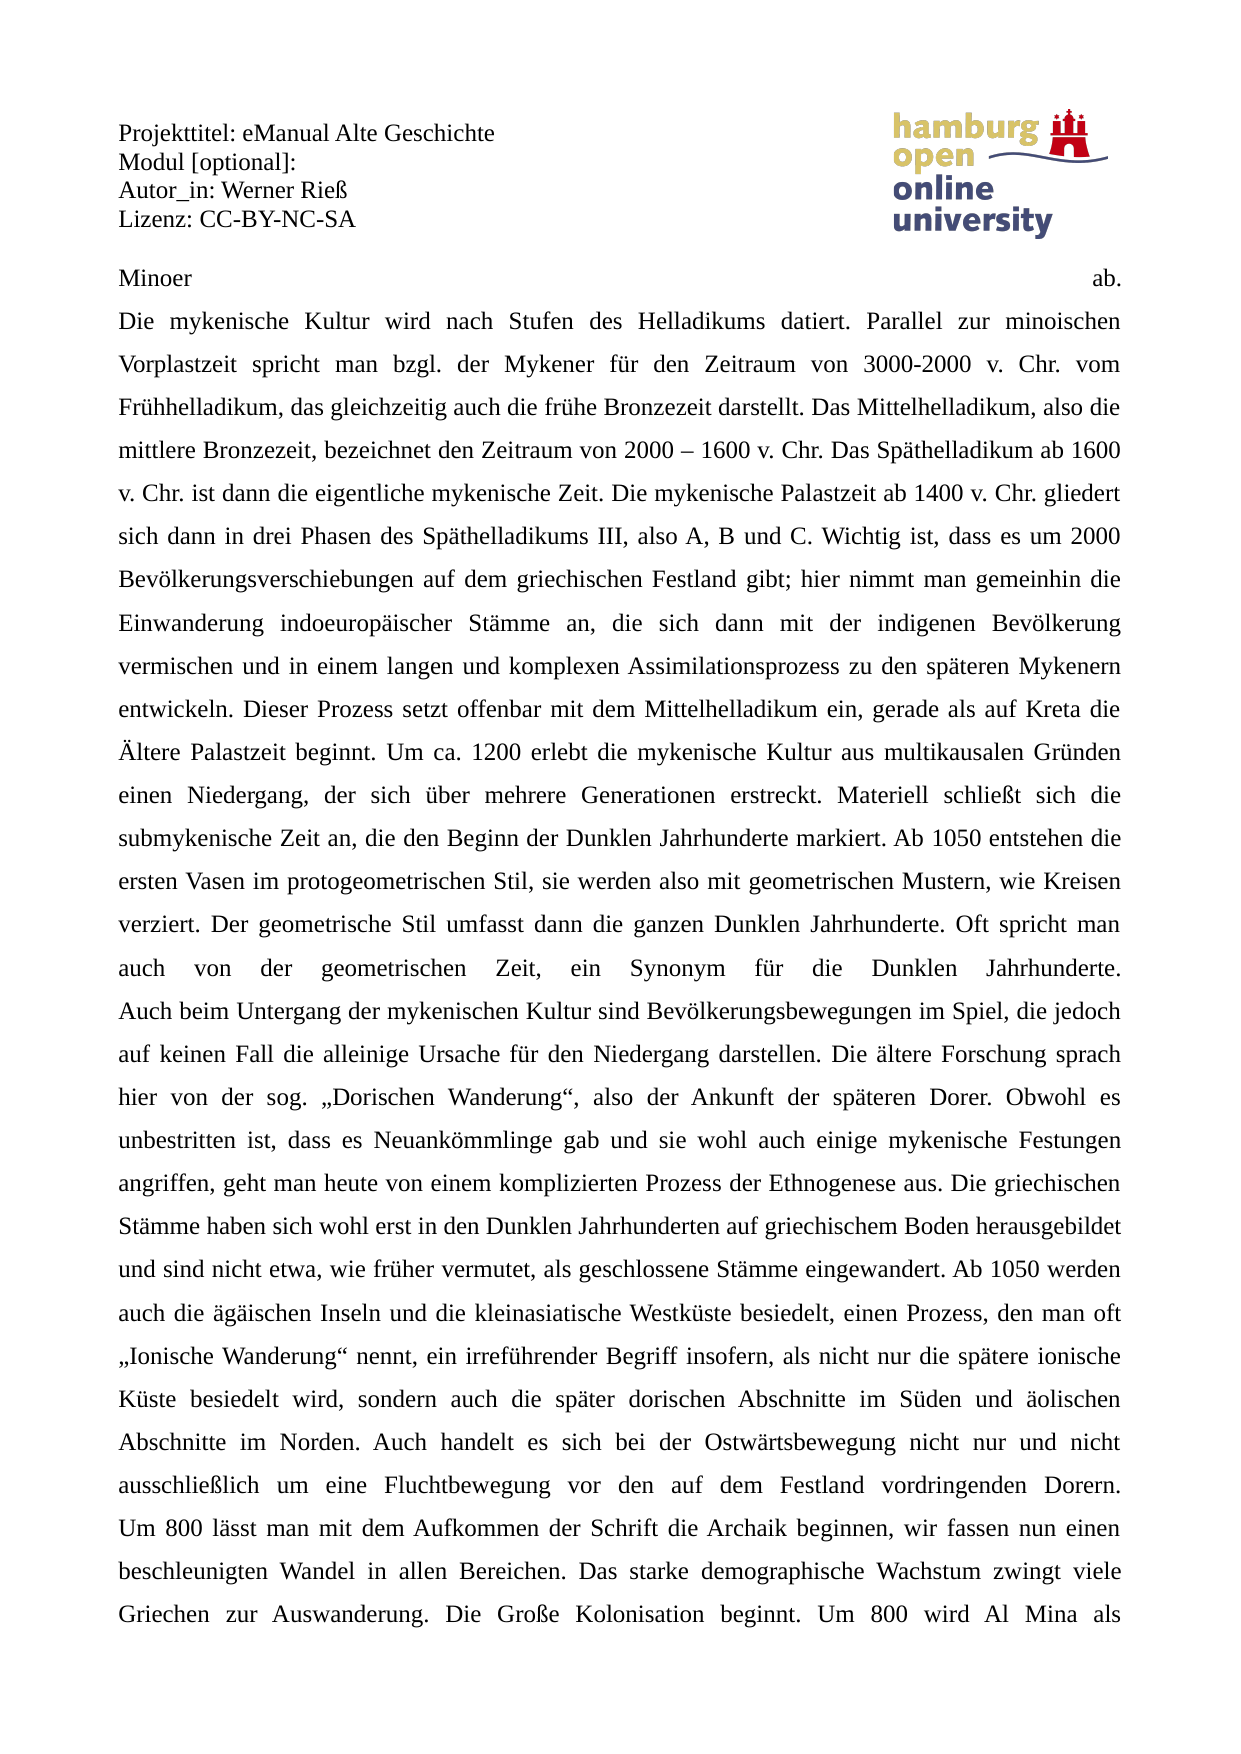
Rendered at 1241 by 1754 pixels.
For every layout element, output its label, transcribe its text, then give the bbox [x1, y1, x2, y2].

text Minoer ab. Die mykenische Kultur wird nach Stufen des Helladikums datiert. Parallel zur minoischen Vorplastzeit spricht man bzgl. der Mykener für den Zeitraum von 3000-2000 v. Chr. vom Frühhelladikum, das gleichzeitig auch die frühe Bronzezeit darstellt. Das Mittelhelladikum, also die mittlere Bronzezeit, bezeichnet den Zeitraum von 2000 – 1600 v. Chr. Das Späthelladikum ab 1600 v. Chr. ist dann die eigentliche mykenische Zeit. Die mykenische Palastzeit ab 1400 v. Chr. gliedert sich dann in drei Phasen des Späthelladikums III, also A, B und C. Wichtig ist, dass es um 2000 Bevölkerungsverschiebungen auf dem griechischen Festland gibt; hier nimmt man gemeinhin die Einwanderung indoeuropäischer Stämme an, die sich dann mit der indigenen Bevölkerung vermischen und in einem langen und komplexen Assimilationsprozess zu den späteren Mykenern entwickeln. Dieser Prozess setzt offenbar mit dem Mittelhelladikum ein, gerade als auf Kreta die Ältere Palastzeit beginnt. Um ca. 1200 erlebt die mykenische Kultur aus multikausalen Gründen einen Niedergang, der sich über mehrere Generationen erstreckt. Materiell schließt sich die submykenische Zeit an, die den Beginn der Dunklen Jahrhunderte markiert. Ab 1050 entstehen die ersten Vasen im protogeometrischen Stil, sie werden also mit geometrischen Mustern, wie Kreisen verziert. Der geometrische Stil umfasst dann die ganzen Dunklen Jahrhunderte. Oft spricht man auch von der geometrischen Zeit, ein Synonym für die Dunklen Jahrhunderte. Auch beim Untergang der mykenischen Kultur sind Bevölkerungsbewegungen im Spiel, die jedoch auf keinen Fall die alleinige Ursache für den Niedergang darstellen. Die ältere Forschung sprach hier von der sog. „Dorischen Wanderung“, also der Ankunft der späteren Dorer. Obwohl es unbestritten ist, dass es Neuankömmlinge gab und sie wohl auch einige mykenische Festungen angriffen, geht man heute von einem komplizierten Prozess der Ethnogenese aus. Die griechischen Stämme haben sich wohl erst in den Dunklen Jahrhunderten auf griechischem Boden herausgebildet und sind nicht etwa, wie früher vermutet, als geschlossene Stämme eingewandert. Ab 1050 werden auch die ägäischen Inseln und die kleinasiatische Westküste besiedelt, einen Prozess, den man oft „Ionische Wanderung“ nennt, ein irreführender Begriff insofern, als nicht nur die spätere ionische Küste besiedelt wird, sondern auch die später dorischen Abschnitte im Süden und äolischen Abschnitte im Norden. Auch handelt es sich bei der Ostwärtsbewegung nicht nur und nicht ausschließlich um eine Fluchtbewegung vor den auf dem Festland vordringenden Dorern. Um 800 lässt man mit dem Aufkommen der Schrift die Archaik beginnen, wir fassen nun einen beschleunigten Wandel in allen Bereichen. Das starke demographische Wachstum zwingt viele Griechen zur Auswanderung. Die Große Kolonisation beginnt. Um 800 wird Al Mina als [118, 263, 1122, 1628]
picture [893, 109, 1108, 239]
